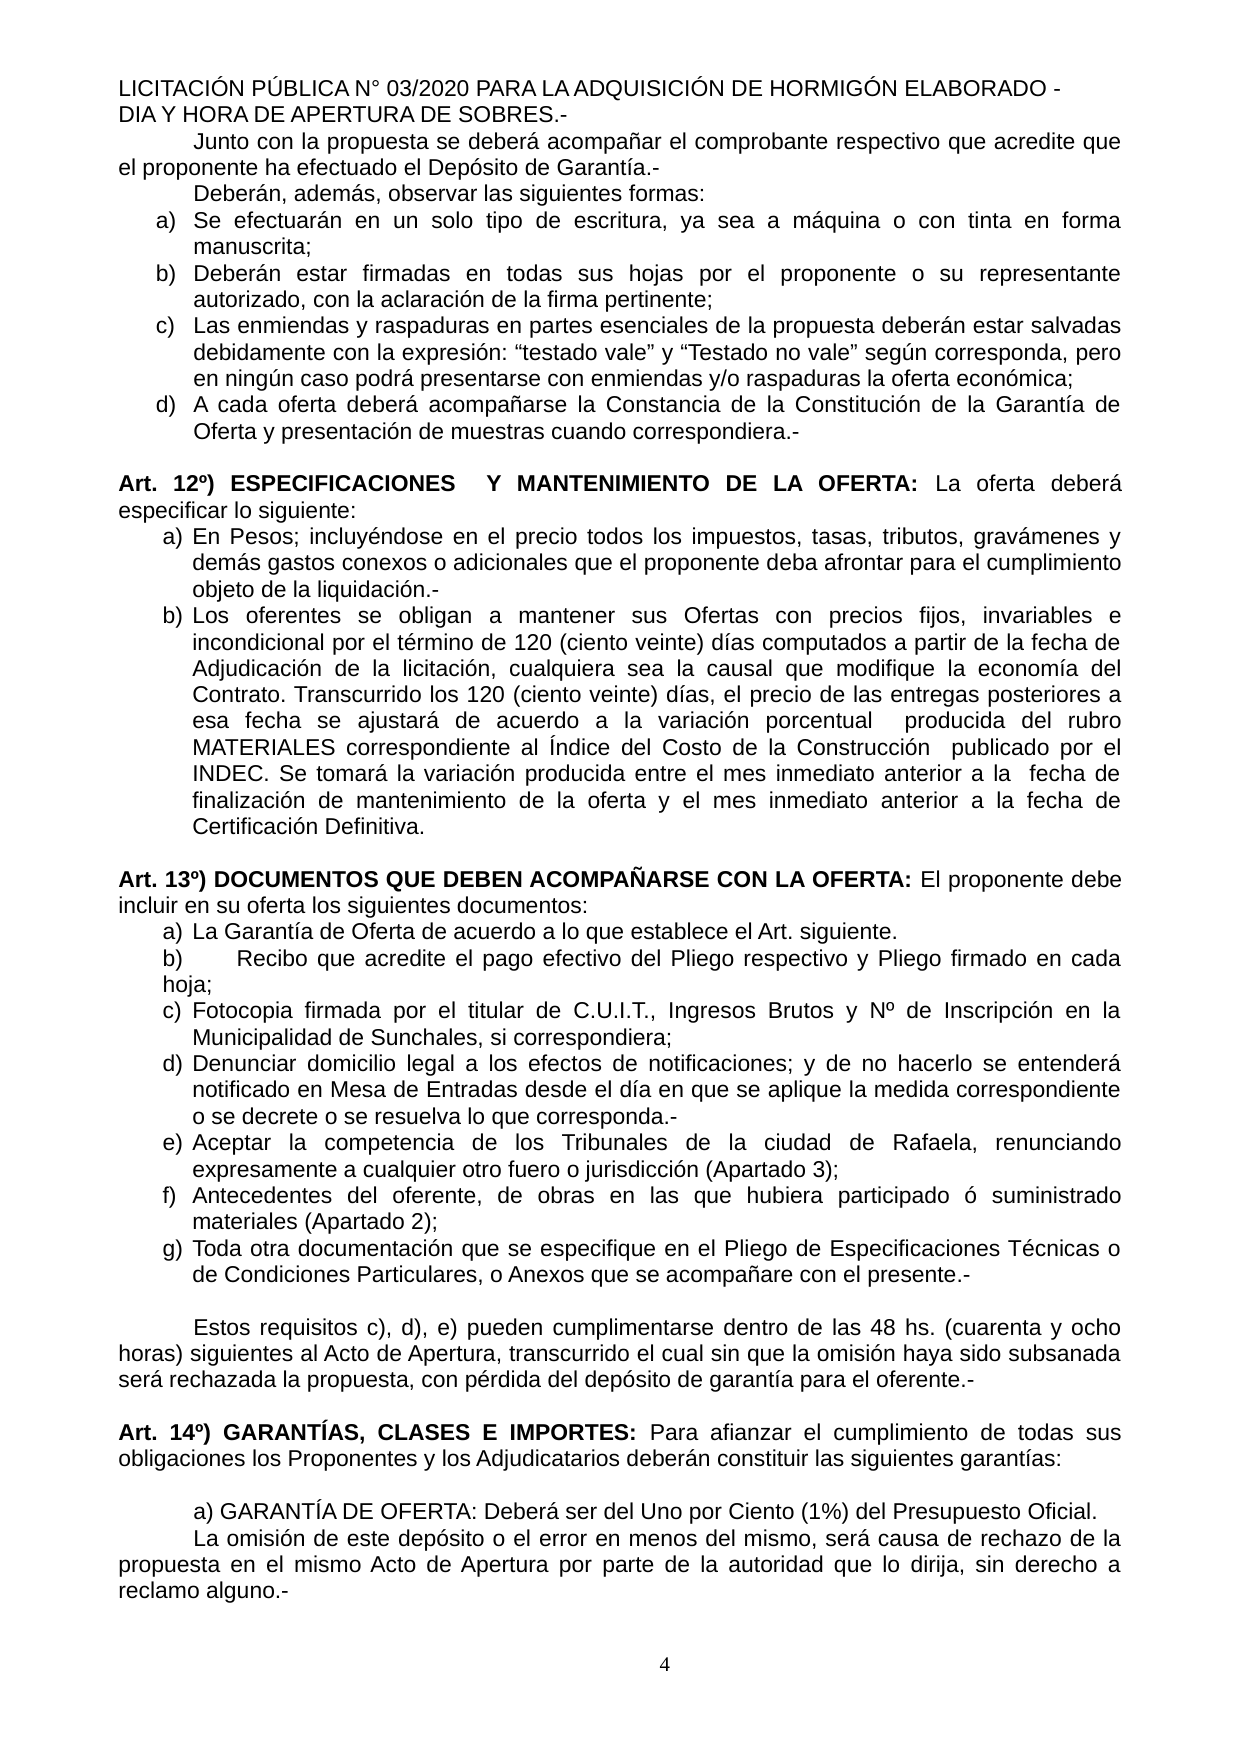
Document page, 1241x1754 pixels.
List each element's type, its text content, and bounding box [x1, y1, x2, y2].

list Deberán estar firmadas en todas sus hojas por el proponente o su representante autorizado, con la aclaración de la firma pertinente; [156, 259, 1122, 312]
text Deberán, además, observar las siguientes formas: [118, 180, 1122, 207]
text La omisión de este depósito o el error en menos del mismo, será causa de rechazo de la propuesta en el mismo Acto de Apertura por parte de la autoridad que lo dirija, sin derecho a reclamo alguno.- [118, 1524, 1122, 1603]
list Recibo que acredite el pago efectivo del Pliego respectivo y Pliego firmado en cada hoja; [162, 945, 1122, 997]
list En Pesos; incluyéndose en el precio todos los impuestos, tasas, tributos, gravámenes y demás gastos conexos o adicionales que el proponente deba afrontar para el cumplimiento objeto de la liquidación.- [162, 523, 1122, 602]
text Art. 13º) DOCUMENTOS QUE DEBEN ACOMPAÑARSE CON LA OFERTA: El proponente debe incluir en su oferta los siguientes documentos: [118, 866, 1122, 918]
list Las enmiendas y raspaduras en partes esenciales de la propuesta deberán estar salvadas debidamente con la expresión: “testado vale” y “Testado no vale” según corresponda, pero en ningún caso podrá presentarse con enmiendas y/o raspaduras la oferta económica; [156, 312, 1122, 391]
text Art. 14º) GARANTÍAS, CLASES E IMPORTES: Para afianzar el cumplimiento de todas sus obligaciones los Proponentes y los Adjudicatarios deberán constituir las siguientes garantías: [118, 1419, 1122, 1472]
list Los oferentes se obligan a mantener sus Ofertas con precios fijos, invariables e incondicional por el término de 120 (ciento veinte) días computados a partir de la fecha de Adjudicación de la licitación, cualquiera sea la causal que modifique la economía del Contrato. Transcurrido los 120 (ciento veinte) días, el precio de las entregas posteriores a esa fecha se ajustará de acuerdo a la variación porcentual producida del rubro MATERIALES correspondiente al Índice del Costo de la Construcción publicado por el INDEC. Se tomará la variación producida entre el mes inmediato anterior a la fecha de finalización de mantenimiento de la oferta y el mes inmediato anterior a la fecha de Certificación Definitiva. [162, 602, 1122, 839]
text DIA Y HORA DE APERTURA DE SOBRES.- [118, 101, 1122, 128]
list Fotocopia firmada por el titular de C.U.I.T., Ingresos Brutos y Nº de Inscripción en la Municipalidad de Sunchales, si correspondiera; [162, 997, 1122, 1050]
list Se efectuarán en un solo tipo de escritura, ya sea a máquina o con tinta en forma manuscrita; [156, 207, 1122, 259]
list A cada oferta deberá acompañarse la Constancia de la Constitución de la Garantía de Oferta y presentación de muestras cuando correspondiera.- [156, 391, 1122, 444]
text Art. 12º) ESPECIFICACIONES Y MANTENIMIENTO DE LA OFERTA: La oferta deberá especificar lo siguiente: [118, 470, 1122, 523]
list Denunciar domicilio legal a los efectos de notificaciones; y de no hacerlo se entenderá notificado en Mesa de Entradas desde el día en que se aplique la medida correspondiente o se decrete o se resuelva lo que corresponda.- [162, 1050, 1122, 1129]
list Aceptar la competencia de los Tribunales de la ciudad de Rafaela, renunciando expresamente a cualquier otro fuero o jurisdicción (Apartado 3); [162, 1129, 1122, 1182]
list Toda otra documentación que se especifique en el Pliego de Especificaciones Técnicas o de Condiciones Particulares, o Anexos que se acompañare con el presente.- [162, 1234, 1122, 1287]
text Junto con la propuesta se deberá acompañar el comprobante respectivo que acredite que el proponente ha efectuado el Depósito de Garantía.- [118, 128, 1122, 180]
text a) GARANTÍA DE OFERTA: Deberá ser del Uno por Ciento (1%) del Presupuesto Oficial. [118, 1498, 1122, 1524]
list La Garantía de Oferta de acuerdo a lo que establece el Art. siguiente. [162, 918, 1122, 945]
text LICITACIÓN PÚBLICA N° 03/2020 PARA LA ADQUISICIÓN DE HORMIGÓN ELABORADO - [118, 75, 1122, 101]
text Estos requisitos c), d), e) pueden cumplimentarse dentro de las 48 hs. (cuarenta y ocho horas) siguientes al Acto de Apertura, transcurrido el cual sin que la omisión haya sido subsanada será rechazada la propuesta, con pérdida del depósito de garantía para el oferente.- [118, 1314, 1122, 1393]
list Antecedentes del oferente, de obras en las que hubiera participado ó suministrado materiales (Apartado 2); [162, 1182, 1122, 1234]
